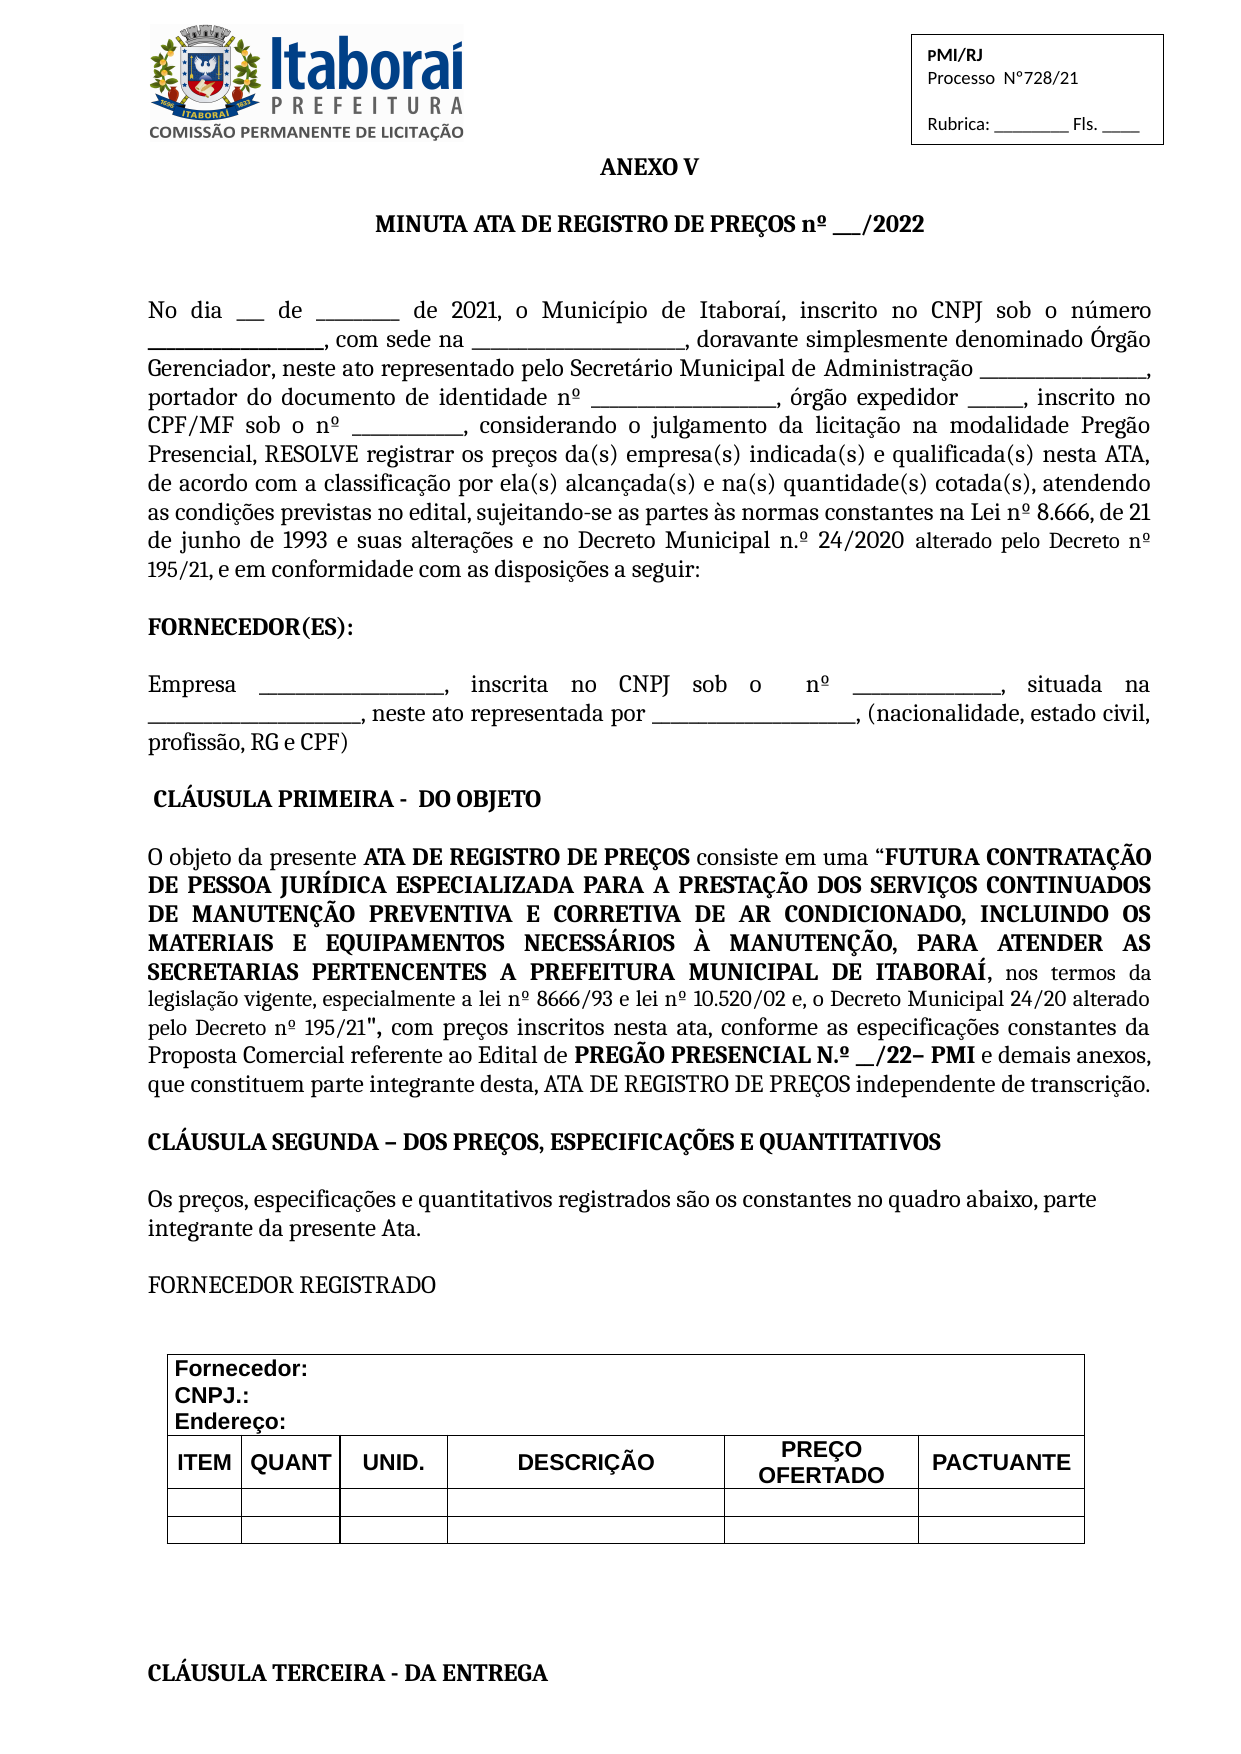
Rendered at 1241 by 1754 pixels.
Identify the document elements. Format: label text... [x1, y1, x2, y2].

text Os preços, especificações e quantitativos registrados são os constantes no quadro abaixo, parte integrante da presente Ata. [148, 1185, 1152, 1242]
table_cell [919, 1517, 1084, 1543]
table_cell [448, 1489, 724, 1516]
text FORNECEDOR REGISTRADO [148, 1271, 1152, 1300]
picture [149, 24, 464, 142]
text ANEXO V [148, 152, 1152, 181]
table_cell [341, 1489, 447, 1516]
text MINUTA ATA DE REGISTRO DE PREÇOS nº ___/2022 [148, 210, 1152, 239]
table_cell UNID. [341, 1436, 447, 1488]
table_cell PACTUANTE [919, 1436, 1084, 1488]
table_cell [341, 1517, 447, 1543]
table_header Fornecedor: CNPJ.: Endereço: [168, 1355, 1084, 1434]
table_cell QUANT [242, 1436, 339, 1488]
table_cell DESCRIÇÃO [448, 1436, 724, 1488]
text FORNECEDOR(ES): [148, 612, 1152, 641]
table_cell [725, 1489, 918, 1516]
text O objeto da presente ATA DE REGISTRO DE PREÇOS consiste em uma “FUTURA CONTRATAÇÃO DE PESSOA JURÍDICA ESPECIALIZADA PARA A PRESTAÇÃO DOS SERVIÇOS CONTINUADOS DE MANUTENÇÃO PREVENTIVA E CORRETIVA DE AR CONDICIONADO, INCLUINDO OS MATERIAIS E EQUIPAMENTOS NECESSÁRIOS À MANUTENÇÃO, PARA ATENDER AS SECRETARIAS PERTENCENTES A PREFEITURA MUNICIPAL DE ITABORAÍ, nos termos da legislação vigente, especialmente a lei nº 8666/93 e lei nº 10.520/02 e, o Decreto Municipal 24/20 alterado pelo Decreto nº 195/21", com preços inscritos nesta ata, conforme as especificações constantes da Proposta Comercial referente ao Edital de PREGÃO PRESENCIAL N.º __/22– PMI e demais anexos, que constituem parte integrante desta, ATA DE REGISTRO DE PREÇOS independente de transcrição. [148, 842, 1152, 1099]
text No dia ___ de _________ de 2021, o Município de Itaboraí, inscrito no CNPJ sob o número ___________________, com sede na _______________________, doravante simplesmente denominado Órgão Gerenciador, neste ato representado pelo Secretário Municipal de Administração __________________, portador do documento de identidade nº ____________________, órgão expedidor ______, inscrito no CPF/MF sob o nº ____________, considerando o julgamento da licitação na modalidade Pregão Presencial, RESOLVE registrar os preços da(s) empresa(s) indicada(s) e qualificada(s) nesta ATA, de acordo com a classificação por ela(s) alcançada(s) e na(s) quantidade(s) cotada(s), atendendo as condições previstas no edital, sujeitando-se as partes às normas constantes na Lei nº 8.666, de 21 de junho de 1993 e suas alterações e no Decreto Municipal n.º 24/2020 alterado pelo Decreto nº 195/21, e em conformidade com as disposições a seguir: [148, 296, 1152, 584]
table_cell ITEM [168, 1436, 241, 1488]
table_cell [448, 1517, 724, 1543]
table_cell [168, 1517, 241, 1543]
table_cell [725, 1517, 918, 1543]
table_cell PREÇO OFERTADO [725, 1436, 918, 1488]
table_cell [242, 1489, 339, 1516]
table_cell [242, 1517, 339, 1543]
table_cell [919, 1489, 1084, 1516]
text CLÁUSULA SEGUNDA – DOS PREÇOS, ESPECIFICAÇÕES E QUANTITATIVOS [148, 1127, 1152, 1156]
table_cell [168, 1489, 241, 1516]
text CLÁUSULA PRIMEIRA - DO OBJETO [148, 785, 1152, 814]
text Empresa ____________________, inscrita no CNPJ sob o nº ________________, situada na _______________________, neste ato representada por ______________________, (nacionalidade, estado civil, profissão, RG e CPF) [148, 670, 1152, 756]
text CLÁUSULA TERCEIRA - DA ENTREGA [148, 1659, 1152, 1688]
